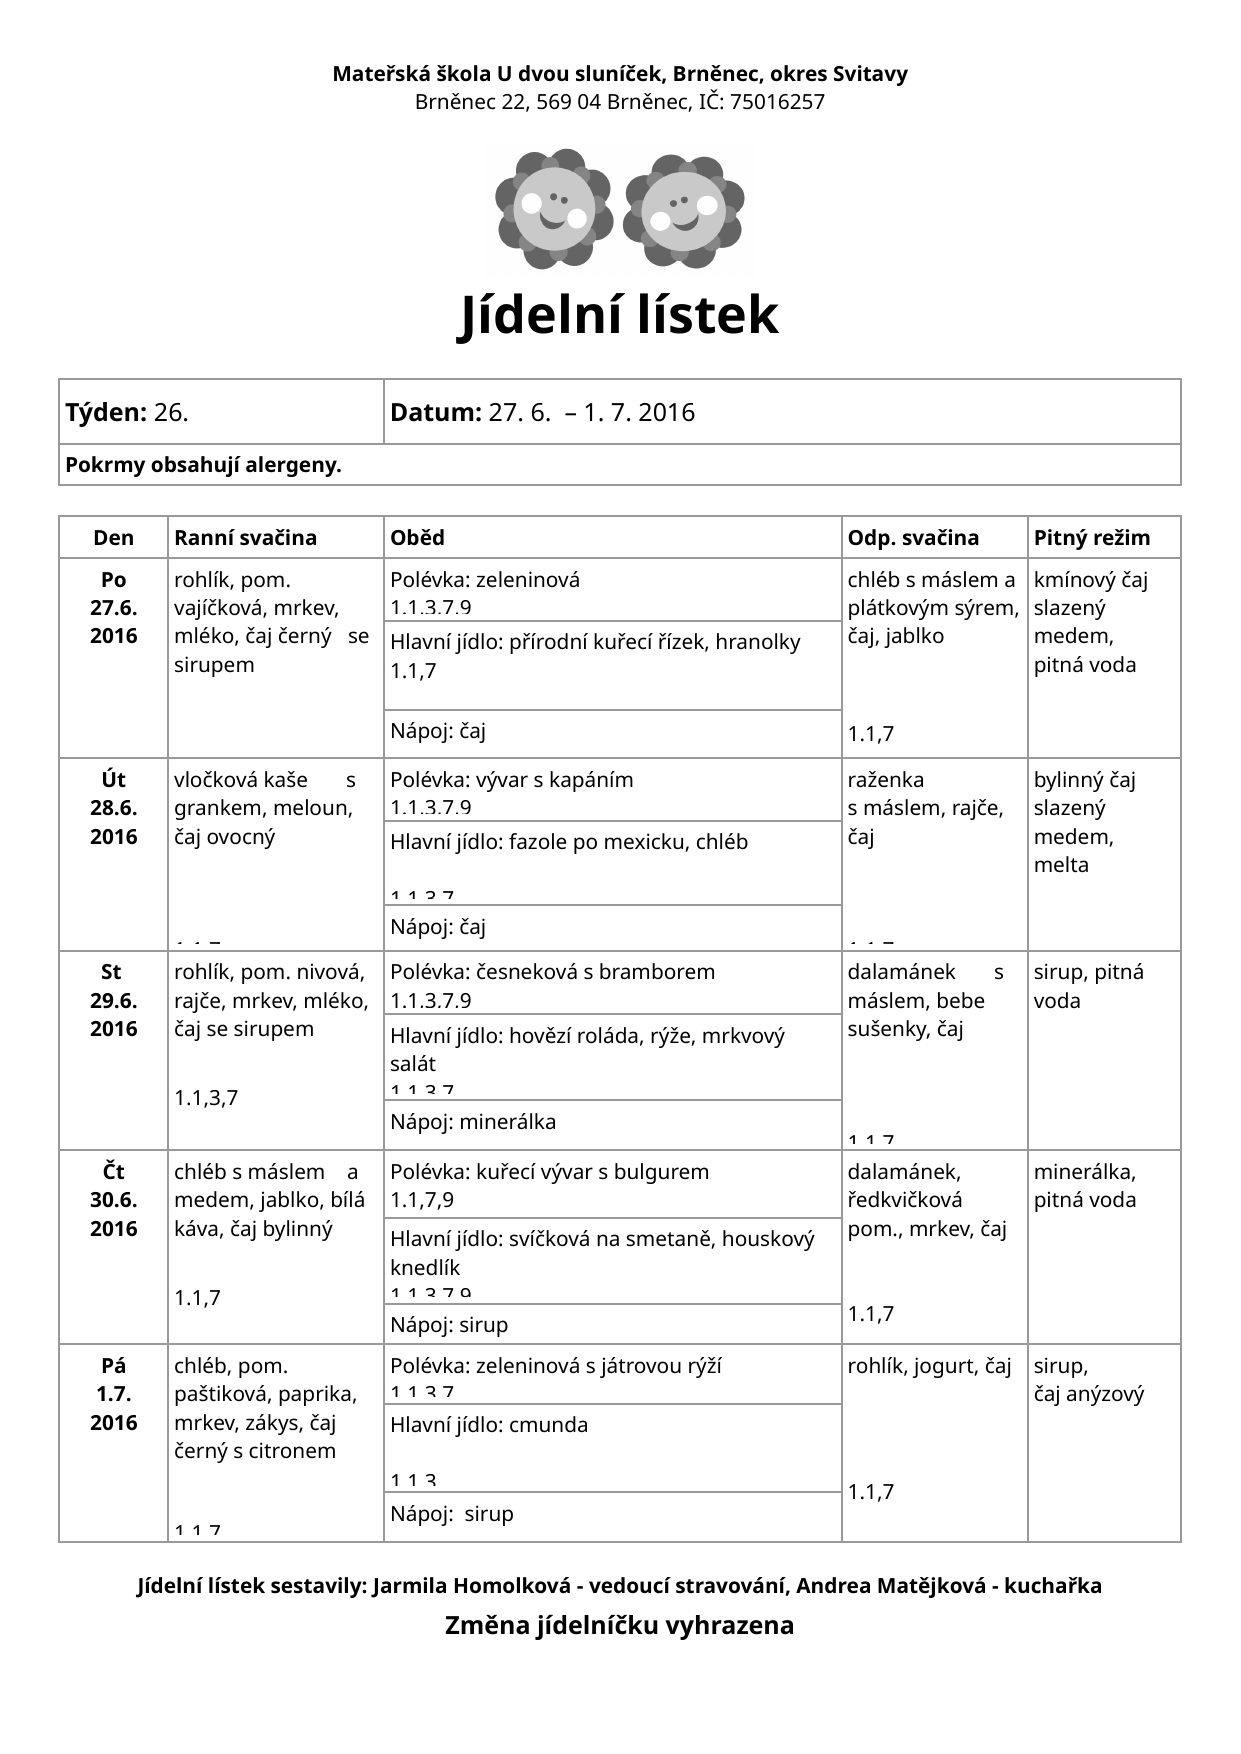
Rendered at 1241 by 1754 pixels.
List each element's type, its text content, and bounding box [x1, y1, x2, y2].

table_cell Po 27.6. 2016 [60, 559, 167, 757]
table_header Oběd [385, 517, 841, 557]
table_header Jídelní lístek [59, 136, 1181, 350]
table_cell Hlavní jídlo: cmunda 1.1,3 [385, 1405, 841, 1491]
table_cell Hlavní jídlo: přírodní kuřecí řízek, hranolky 1.1,7 [385, 622, 841, 709]
table_cell Polévka: česneková s bramborem 1.1,3,7,9 [385, 952, 841, 1013]
table_cell vločková kaše s grankem, meloun, čaj ovocný 1.1,7 [169, 759, 383, 949]
table_cell chléb, pom. paštiková, paprika, mrkev, zákys, čaj černý s citronem 1.1,7 [169, 1345, 383, 1541]
table_cell rohlík, jogurt, čaj 1.1,7 [843, 1345, 1027, 1541]
table_cell chléb s máslem a medem, jablko, bílá káva, čaj bylinný 1.1,7 [169, 1151, 383, 1343]
table_cell sirup, pitná voda [1029, 952, 1180, 1149]
table_cell Polévka: kuřecí vývar s bulgurem 1.1,7,9 [385, 1151, 841, 1217]
table_cell Út 28.6. 2016 [60, 759, 167, 949]
table_cell Nápoj: čaj [385, 711, 841, 757]
table_cell rohlík, pom. vajíčková, mrkev, mléko, čaj černý se sirupem 1.1,3,7 [169, 559, 383, 757]
table_header Pitný režim [1029, 517, 1180, 557]
text Jídelní lístek sestavily: Jarmila Homolková - vedoucí stravování, Andrea Matějková - kuchařka [59, 1571, 1181, 1599]
text Brněnec 22, 569 04 Brněnec, IČ: 75016257 [59, 87, 1181, 116]
table_cell kmínový čaj slazený medem, pitná voda [1029, 559, 1180, 757]
table_cell chléb s máslem a plátkovým sýrem, čaj, jablko 1.1,7 [843, 559, 1027, 757]
table_cell Pokrmy obsahují alergeny. [60, 445, 1180, 484]
table_cell Pá 1.7. 2016 [60, 1345, 167, 1541]
table_header Ranní svačina [169, 517, 383, 557]
table_cell Polévka: zeleninová 1.1,3,7,9 [385, 559, 841, 619]
table_cell Čt 30.6. 2016 [60, 1151, 167, 1343]
table_cell Polévka: vývar s kapáním 1.1,3,7,9 [385, 759, 841, 819]
table_cell minerálka, pitná voda [1029, 1151, 1180, 1343]
text Změna jídelníčku vyhrazena [59, 1608, 1181, 1642]
table_cell Hlavní jídlo: hovězí roláda, rýže, mrkvový salát 1.1,3,7 [385, 1015, 841, 1099]
table_cell Nápoj: minerálka [385, 1101, 841, 1149]
table_cell dalamánek s máslem, bebe sušenky, čaj 1.1,7 [843, 952, 1027, 1149]
table_header Odp. svačina [843, 517, 1027, 557]
text Mateřská škola U dvou sluníček, Brněnec, okres Svitavy [59, 59, 1181, 87]
table_header Den [60, 517, 167, 557]
table_cell Polévka: zeleninová s játrovou rýží 1.1,3,7 [385, 1345, 841, 1402]
table_header Týden: 26. [60, 380, 383, 442]
table_cell rohlík, pom. nivová, rajče, mrkev, mléko, čaj se sirupem 1.1,3,7 [169, 952, 383, 1149]
table_header Datum: 27. 6. – 1. 7. 2016 [385, 380, 1180, 442]
table_cell bylinný čaj slazený medem, melta [1029, 759, 1180, 949]
table_cell Hlavní jídlo: fazole po mexicku, chléb 1.1,3,7 [385, 822, 841, 904]
table_cell sirup, čaj anýzový [1029, 1345, 1180, 1541]
table_cell Nápoj: sirup [385, 1305, 841, 1343]
table_cell Hlavní jídlo: svíčková na smetaně, houskový knedlík 1.1,3,7,9 [385, 1219, 841, 1302]
table_cell dalamánek, ředkvičková pom., mrkev, čaj 1.1,7 [843, 1151, 1027, 1343]
table_cell raženka s máslem, rajče, čaj 1.1,7 [843, 759, 1027, 949]
table_cell Nápoj: sirup [385, 1493, 841, 1541]
table_cell St 29.6. 2016 [60, 952, 167, 1149]
table_cell Nápoj: čaj [385, 906, 841, 949]
